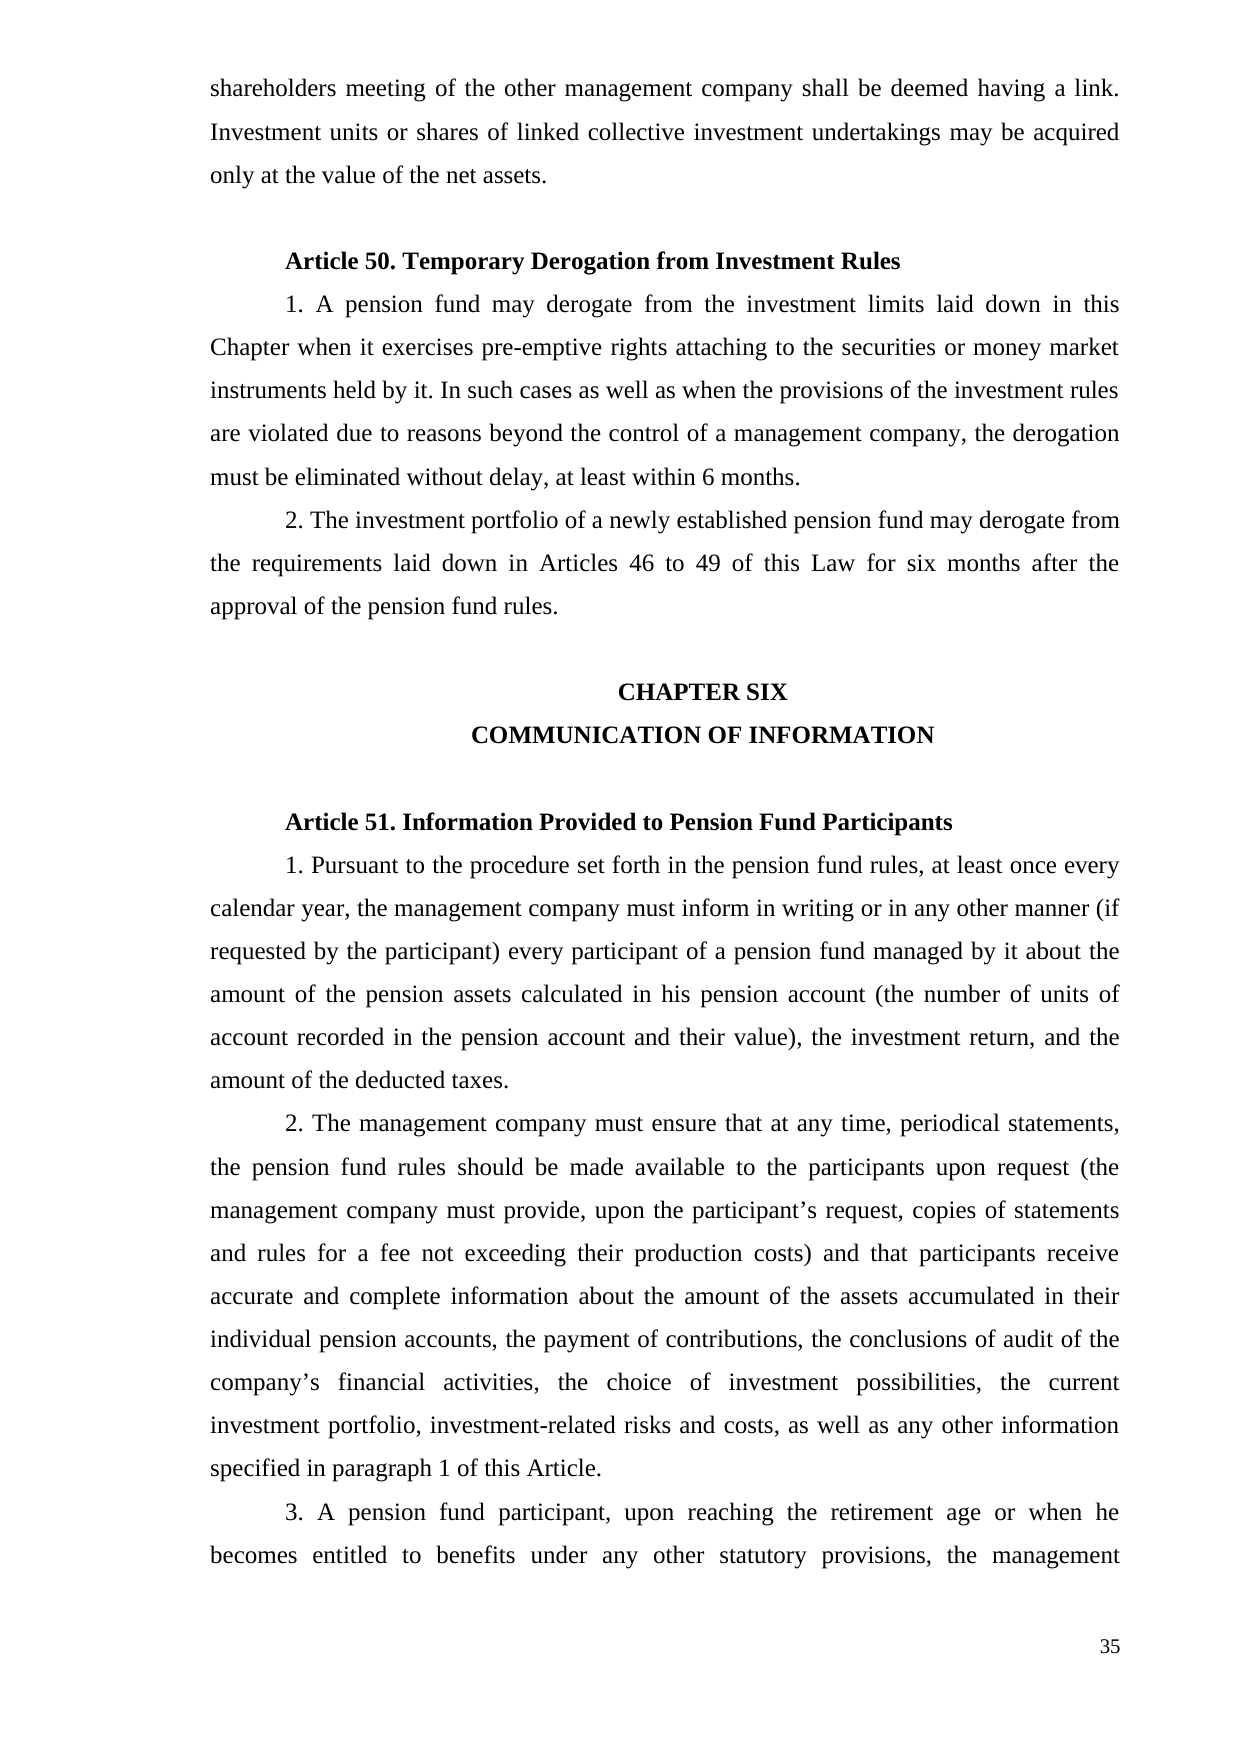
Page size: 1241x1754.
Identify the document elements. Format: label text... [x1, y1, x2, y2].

text CHAPTER SIX [210, 677, 1121, 706]
text 1. A pension fund may derogate from the investment limits laid down in this Chapter when it exercises pre-emptive rights attaching to the securities or money market instruments held by it. In such cases as well as when the provisions of the investment rules are violated due to reasons beyond the control of a management company, the derogation must be eliminated without delay, at least within 6 months. [210, 289, 1121, 490]
text COMMUNICATION OF INFORMATION [210, 720, 1121, 749]
text 2. The investment portfolio of a newly established pension fund may derogate from the requirements laid down in Articles 46 to 49 of this Law for six months after the approval of the pension fund rules. [210, 505, 1121, 620]
text 3. A pension fund participant, upon reaching the retirement age or when he becomes entitled to benefits under any other statutory provisions, the management [210, 1497, 1121, 1568]
text 1. Pursuant to the procedure set forth in the pension fund rules, at least once every calendar year, the management company must inform in writing or in any other manner (if requested by the participant) every participant of a pension fund managed by it about the amount of the pension assets calculated in his pension account (the number of units of account recorded in the pension account and their value), the investment return, and the amount of the deducted taxes. [210, 850, 1121, 1094]
text shareholders meeting of the other management company shall be deemed having a link. Investment units or shares of linked collective investment undertakings may be acquired only at the value of the net assets. [210, 73, 1121, 188]
text Article 51. Information Provided to Pension Fund Participants [210, 807, 1121, 835]
text 2. The management company must ensure that at any time, periodical statements, the pension fund rules should be made available to the participants upon request (the management company must provide, upon the participant’s request, copies of statements and rules for a fee not exceeding their production costs) and that participants receive accurate and complete information about the amount of the assets accumulated in their individual pension accounts, the payment of contributions, the conclusions of audit of the company’s financial activities, the choice of investment possibilities, the current investment portfolio, investment-related risks and costs, as well as any other information specified in paragraph 1 of this Article. [210, 1108, 1121, 1482]
text Article 50. Temporary Derogation from Investment Rules [210, 246, 1121, 275]
